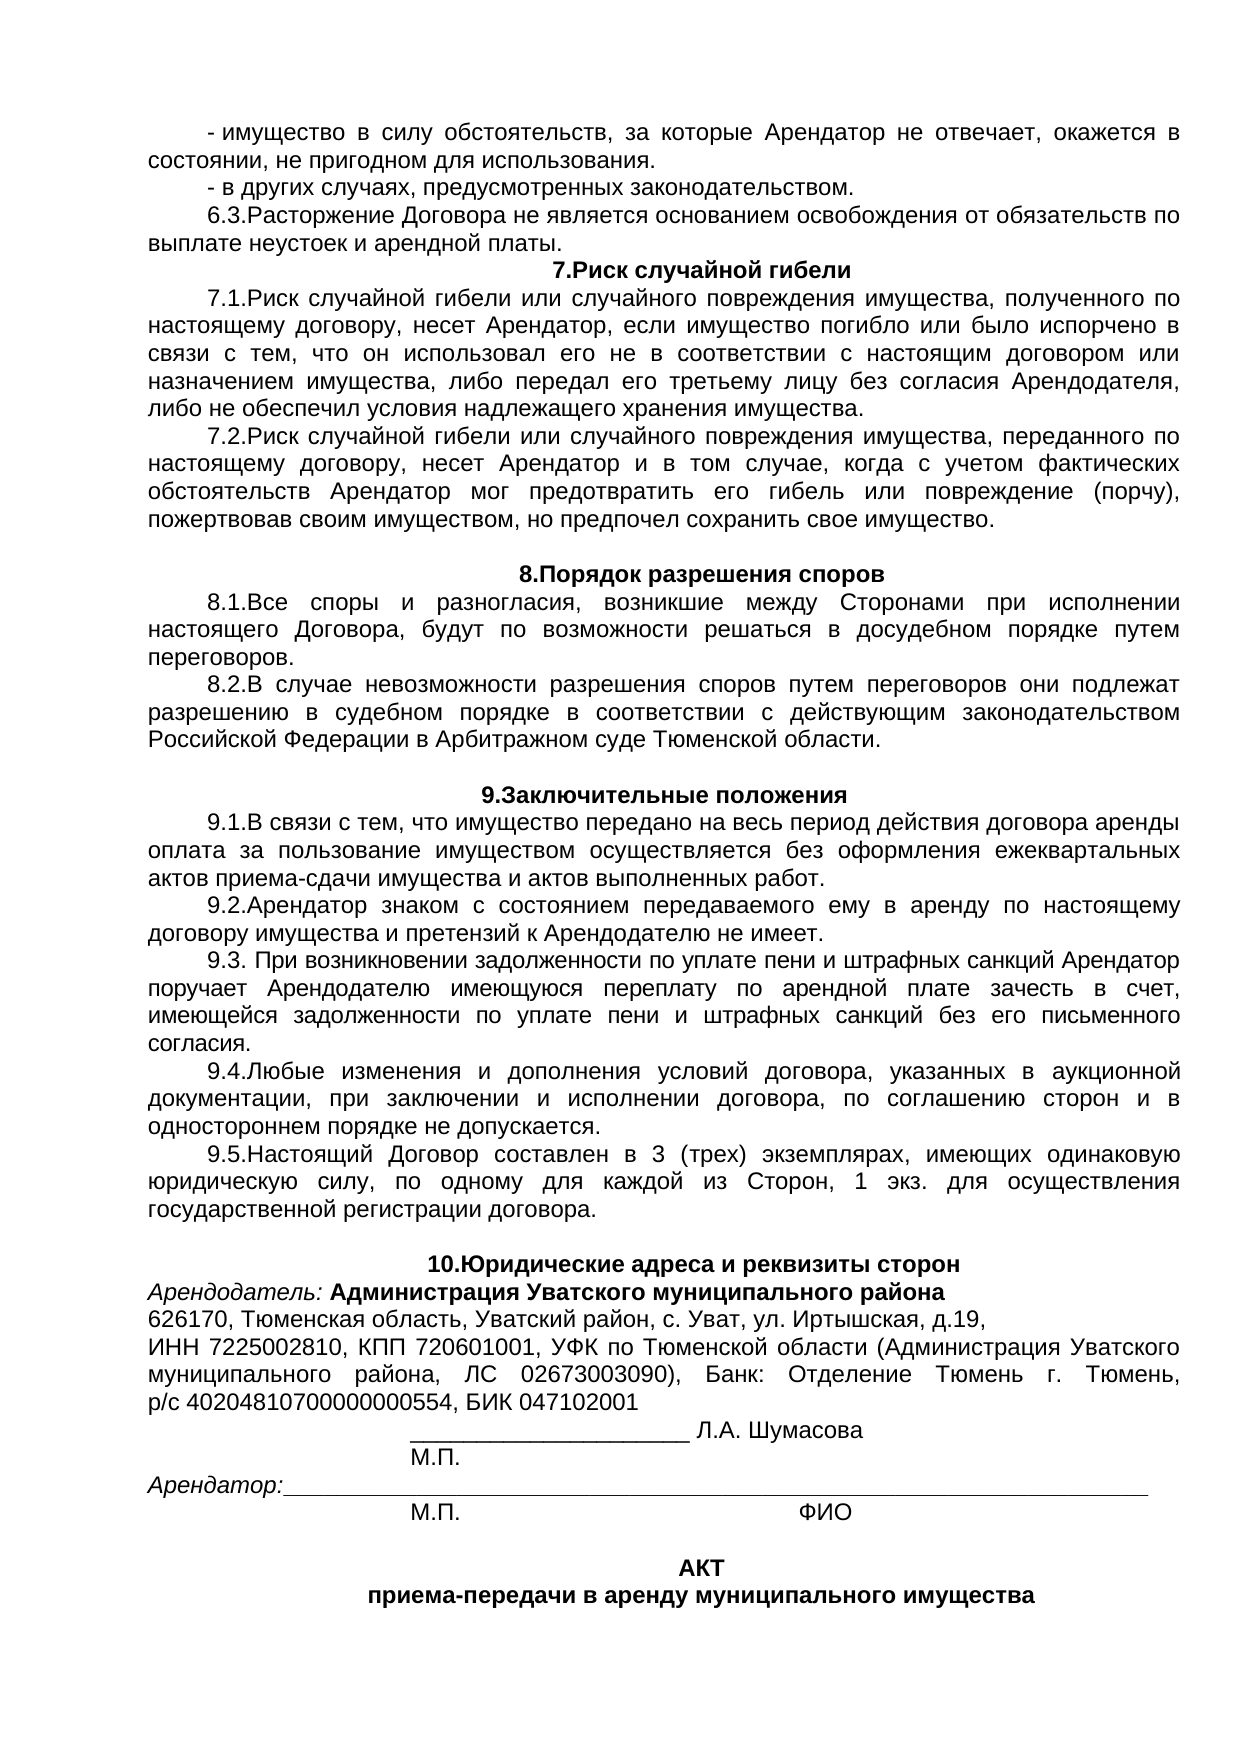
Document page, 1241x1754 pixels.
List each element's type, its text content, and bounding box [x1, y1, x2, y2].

text 9.2.Арендатор знаком с состоянием передаваемого ему в аренду по настоящему договору имущества и претензий к Арендодателю не имеет. [148, 891, 1181, 946]
text 8.Порядок разрешения споров [223, 560, 1181, 587]
text _____________________ Л.А. Шумасова [148, 1416, 1181, 1443]
text - в других случаях, предусмотренных законодательством. [148, 173, 1181, 201]
text 626170, Тюменская область, Уватский район, с. Уват, ул. Иртышская, д.19, [148, 1305, 1181, 1333]
text 8.1.Все споры и разногласия, возникшие между Сторонами при исполнении настоящего Договора, будут по возможности решаться в досудебном порядке путем переговоров. [148, 587, 1181, 670]
text 6.3.Расторжение Договора не является основанием освобождения от обязательств по выплате неустоек и арендной платы. [148, 201, 1181, 256]
text Арендодатель: Администрация Уватского муниципального района [148, 1277, 1181, 1305]
text приема-передачи в аренду муниципального имущества [148, 1581, 1181, 1609]
text 7.2.Риск случайной гибели или случайного повреждения имущества, переданного по настоящему договору, несет Арендатор и в том случае, когда с учетом фактических обстоятельств Арендатор мог предотвратить его гибель или повреждение (порчу), пожертвовав своим имуществом, но предпочел сохранить свое имущество. [148, 422, 1181, 532]
text 9.1.В связи с тем, что имущество передано на весь период действия договора аренды оплата за пользование имуществом осуществляется без оформления ежеквартальных актов приема-сдачи имущества и актов выполненных работ. [148, 808, 1181, 891]
text ИНН 7225002810, КПП 720601001, УФК по Тюменской области (Администрация Уватского муниципального района, ЛС 02673003090), Банк: Отделение Тюмень г. Тюмень, р/с 40204810700000000554, БИК 047102001 [148, 1333, 1181, 1416]
text 9.5.Настоящий Договор составлен в 3 (трех) экземплярах, имеющих одинаковую юридическую силу, по одному для каждой из Сторон, 1 экз. для осуществления государственной регистрации договора. [148, 1139, 1181, 1222]
text М.П. [148, 1443, 1181, 1471]
text 9.Заключительные положения [148, 781, 1181, 808]
text 9.4.Любые изменения и дополнения условий договора, указанных в аукционной документации, при заключении и исполнении договора, по соглашению сторон и в одностороннем порядке не допускается. [148, 1057, 1181, 1139]
text Арендатор:_________________________________________________________________ [148, 1471, 1181, 1498]
text АКТ [148, 1553, 1181, 1581]
text 7.1.Риск случайной гибели или случайного повреждения имущества, полученного по настоящему договору, несет Арендатор, если имущество погибло или было испорчено в связи с тем, что он использовал его не в соответствии с настоящим договором или назначением имущества, либо передал его третьему лицу без согласия Арендодателя, либо не обеспечил условия надлежащего хранения имущества. [148, 284, 1181, 422]
text М.П. ФИО [148, 1498, 1181, 1526]
text 8.2.В случае невозможности разрешения споров путем переговоров они подлежат разрешению в судебном порядке в соответствии с действующим законодательством Российской Федерации в Арбитражном суде Тюменской области. [148, 670, 1181, 753]
text 9.3. При возникновении задолженности по уплате пени и штрафных санкций Арендатор поручает Арендодателю имеющуюся переплату по арендной плате зачесть в счет, имеющейся задолженности по уплате пени и штрафных санкций без его письменного согласия. [148, 946, 1181, 1057]
text - имущество в силу обстоятельств, за которые Арендатор не отвечает, окажется в состоянии, не пригодном для использования. [148, 118, 1181, 173]
text 7.Риск случайной гибели [223, 256, 1181, 284]
text 10.Юридические адреса и реквизиты сторон [148, 1250, 1181, 1277]
